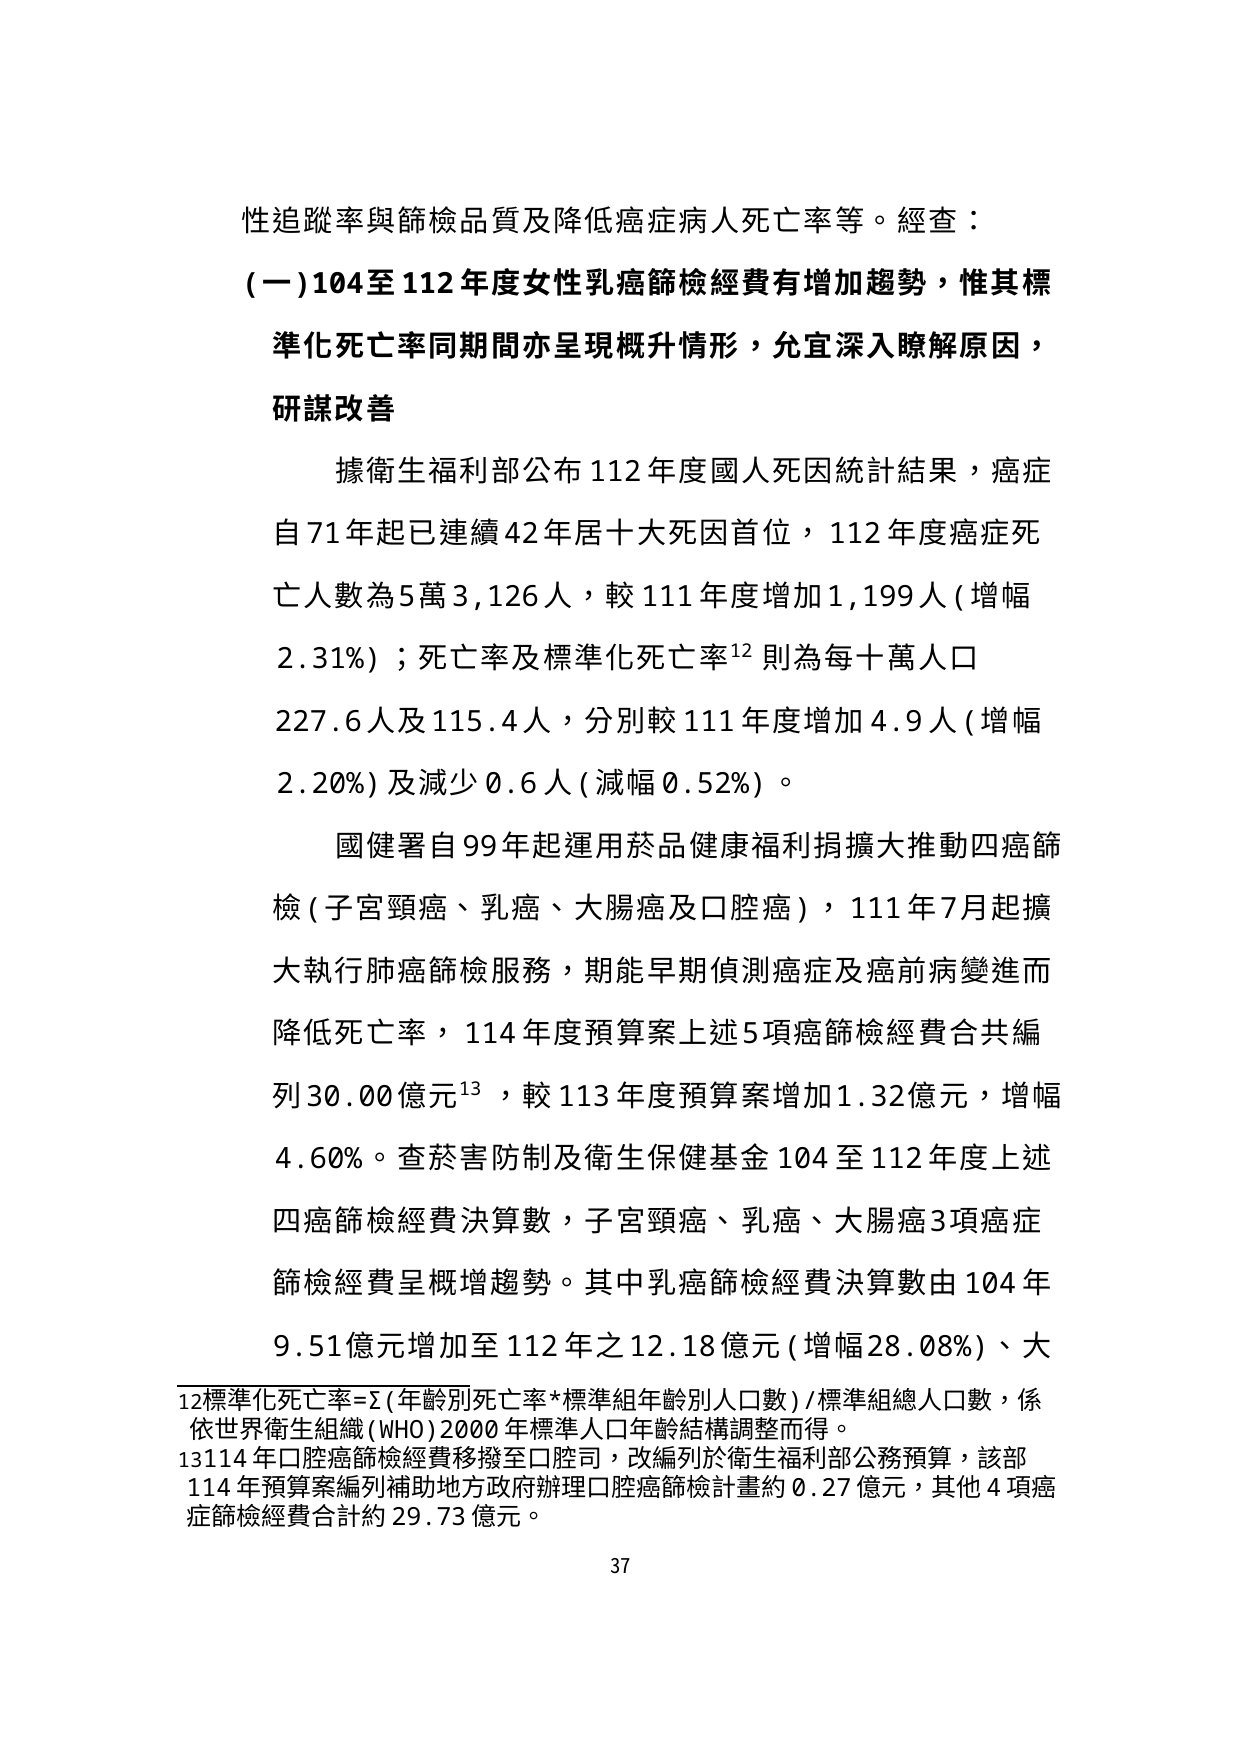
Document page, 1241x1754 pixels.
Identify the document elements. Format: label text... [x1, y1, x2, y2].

text 菸害防制及衛生保健基金114年度預算案「菸害防制及衛生保健計畫」項下編列癌症防治工作45億7,303萬8千元，用以強化癌症預防及早期發現，提升主要癌症篩檢人數、陽性追蹤率與篩檢品質及降低癌症病人死亡率等。經查： [236, 177, 1063, 240]
text 據衛生福利部公布112年度國人死因統計結果，癌症自71年起已連續42年居十大死因首位，112年度癌症死亡人數為5萬3,126人，較111年度增加1,199人(增幅2.31%)；死亡率及標準化死亡率則為每十萬人口227.6人及115.4人，分別較111年度增加4.9人(增幅2.20%)及減少0.6人(減幅0.52%)。 [266, 427, 1063, 802]
text 國健署自99年起運用菸品健康福利捐擴大推動四癌篩檢(子宮頸癌、乳癌、大腸癌及口腔癌)，111年7月起擴大執行肺癌篩檢服務，期能早期偵測癌症及癌前病變進而降低死亡率，114年度預算案上述5項癌篩檢經費合共編列30.00億元，較113年度預算案增加1.32億元，增幅4.60%。查菸害防制及衛生保健基金104至112年度上述四癌篩檢經費決算數，子宮頸癌、乳癌、大腸癌3項癌症篩檢經費呈概增趨勢。其中乳癌篩檢經費決算數由104年9.51億元增加至112年之12.18億元(增幅28.08%)、大 [266, 802, 1063, 1365]
text (一)104至112年度女性乳癌篩檢經費有增加趨勢，惟其標準化死亡率同期間亦呈現概升情形，允宜深入瞭解原因，研謀改善 [236, 240, 1063, 427]
text 標準化死亡率=Σ(年齡別死亡率*標準組年齡別人口數)/標準組總人口數，係依世界衛生組織(WHO)2000年標準人口年齡結構調整而得。 [177, 1386, 1063, 1444]
text 114年口腔癌篩檢經費移撥至口腔司，改編列於衛生福利部公務預算，該部114年預算案編列補助地方政府辦理口腔癌篩檢計畫約0.27億元，其他4項癌症篩檢經費合計約29.73億元。 [177, 1444, 1063, 1532]
